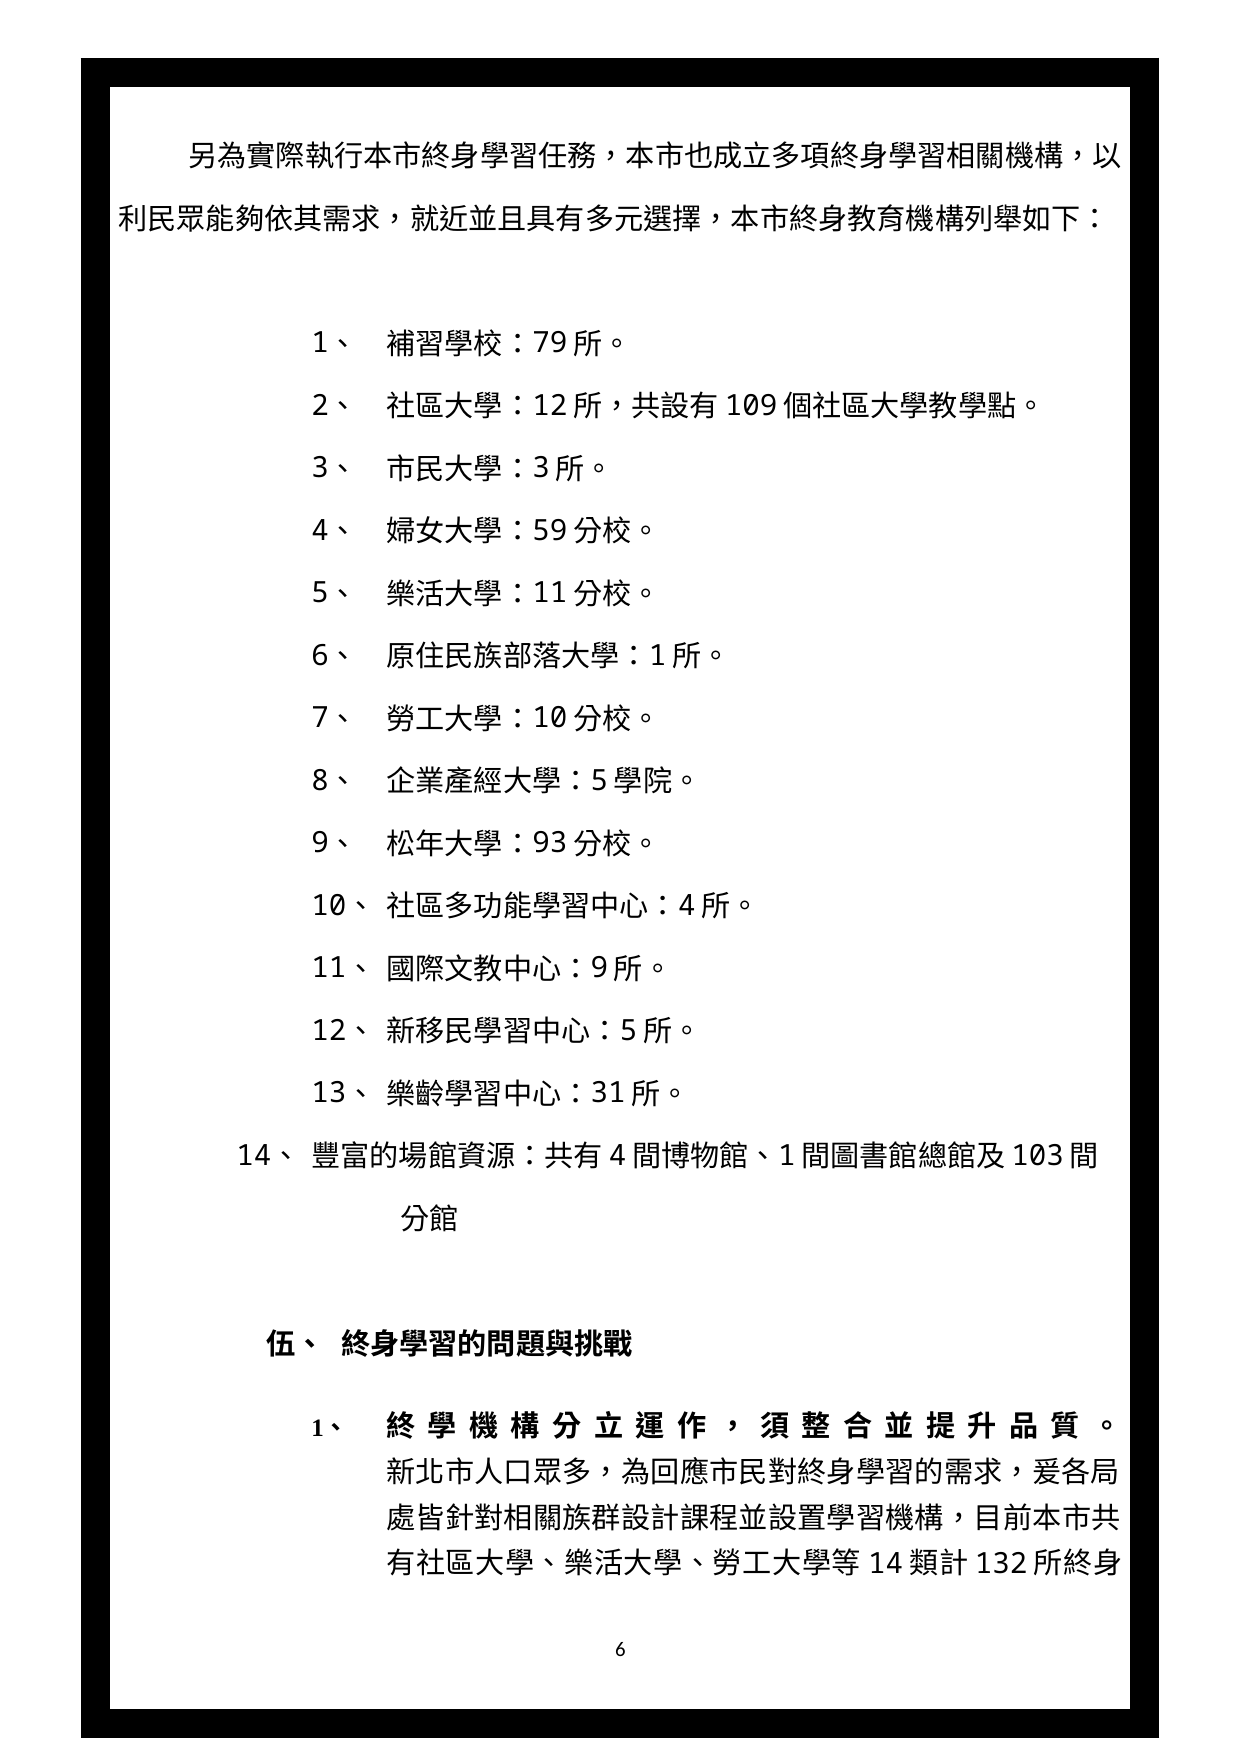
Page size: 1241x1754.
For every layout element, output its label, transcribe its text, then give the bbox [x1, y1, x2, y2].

list 市民大學：3所。 [311, 425, 1122, 487]
list 社區多功能學習中心：4所。 [311, 862, 1122, 925]
list 新移民學習中心：5所。 [311, 987, 1122, 1050]
list 樂齡學習中心：31所。 [311, 1050, 1122, 1112]
list 補習學校：79所。 [311, 300, 1122, 362]
list 原住民族部落大學：1所。 [311, 612, 1122, 675]
list 豐富的場館資源：共有4間博物館、1間圖書館總館及103間分館 [236, 1112, 1122, 1237]
list 終學機構分立運作，須整合並提升品質。 新北市人口眾多，為回應市民對終身學習的需求，爰各局處皆針對相關族群設計課程並設置學習機構，目前本市共有社區大學、樂活大學、勞工大學等14類計132所終身學習機構，立意良好卻可能造成資源分配不均、服務族群重複等情形，爰本市需要針對各項終身學習資源進行統合，定義各項學習機構之任務，並定期檢視推動方向及成效。另各項終身學習機構已推動多年，惟課程品質需持續檢視是否與時俱進，方能提升以符民眾學習需求。 [311, 1400, 1122, 1583]
list 社區大學：12所，共設有109個社區大學教學點。 [311, 362, 1122, 425]
list 婦女大學：59分校。 [311, 487, 1122, 550]
list 國際文教中心：9所。 [311, 925, 1122, 987]
list 勞工大學：10分校。 [311, 675, 1122, 737]
list 終身學習的問題與挑戰 [266, 1300, 1122, 1362]
text 另為實際執行本市終身學習任務，本市也成立多項終身學習相關機構，以利民眾能夠依其需求，就近並且具有多元選擇，本市終身教育機構列舉如下： [118, 112, 1122, 237]
list 樂活大學：11分校。 [311, 550, 1122, 612]
list 企業產經大學：5學院。 [311, 737, 1122, 800]
list 松年大學：93分校。 [311, 800, 1122, 862]
